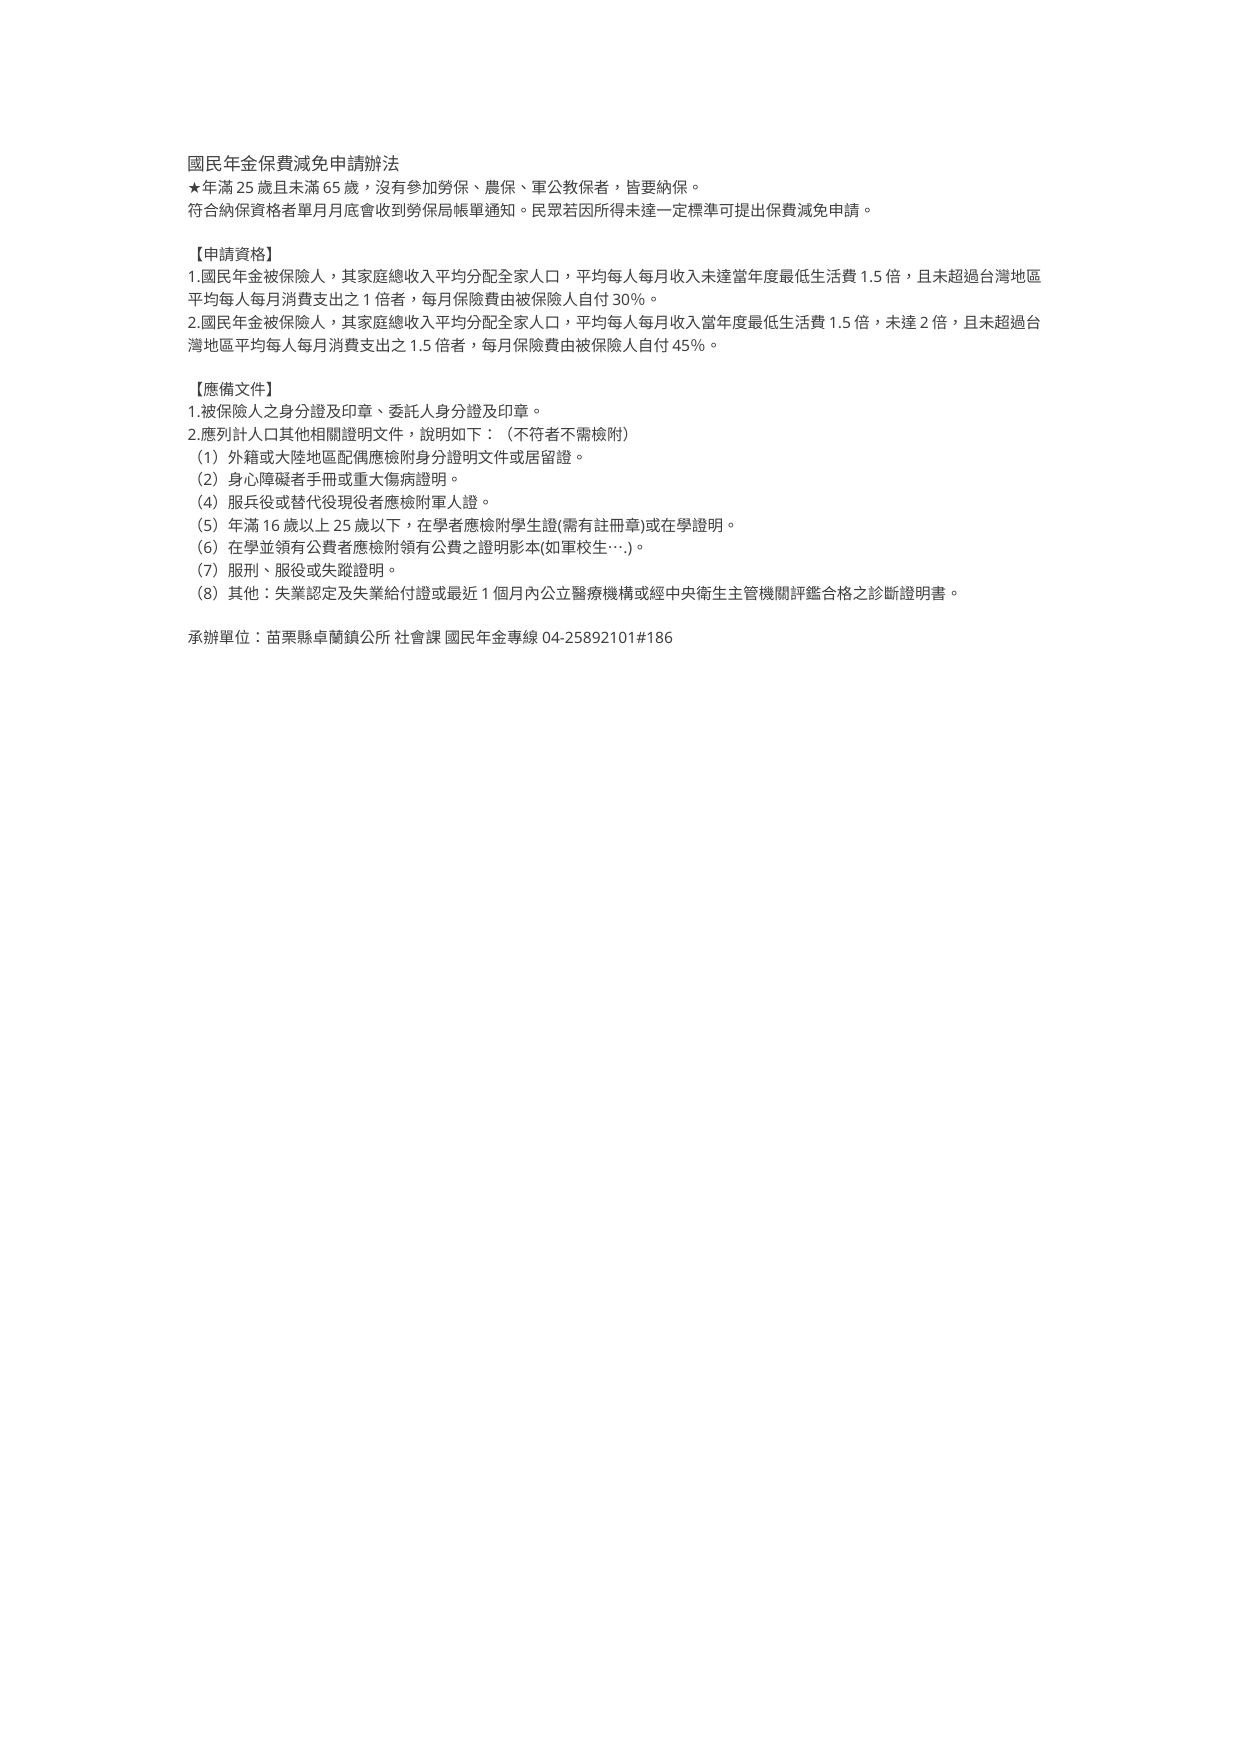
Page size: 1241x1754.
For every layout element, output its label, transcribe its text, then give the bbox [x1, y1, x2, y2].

text 國民年金保費減免申請辦法 [187, 150, 1053, 176]
text ★年滿25歲且未滿65歲，沒有參加勞保、農保、軍公教保者，皆要納保。 符合納保資格者單月月底會收到勞保局帳單通知。民眾若因所得未達一定標準可提出保費減免申請。 【申請資格】 1.國民年金被保險人，其家庭總收入平均分配全家人口，平均每人每月收入未達當年度最低生活費1.5倍，且未超過台灣地區平均每人每月消費支出之1倍者，每月保險費由被保險人自付30％。 2.國民年金被保險人，其家庭總收入平均分配全家人口，平均每人每月收入當年度最低生活費1.5倍，未達2倍，且未超過台灣地區平均每人每月消費支出之1.5倍者，每月保險費由被保險人自付45％。 【應備文件】 1.被保險人之身分證及印章、委託人身分證及印章。 2.應列計人口其他相關證明文件，說明如下：（不符者不需檢附） （1）外籍或大陸地區配偶應檢附身分證明文件或居留證。 （2）身心障礙者手冊或重大傷病證明。 （4）服兵役或替代役現役者應檢附軍人證。 （5）年滿16歲以上25歲以下，在學者應檢附學生證(需有註冊章)或在學證明。 （6）在學並領有公費者應檢附領有公費之證明影本(如軍校生….)。 （7）服刑、服役或失蹤證明。 （8）其他：失業認定及失業給付證或最近1個月內公立醫療機構或經中央衛生主管機關評鑑合格之診斷證明書。 承辦單位：苗栗縣卓蘭鎮公所 社會課 國民年金專線 04-25892101#186 [187, 176, 1053, 648]
